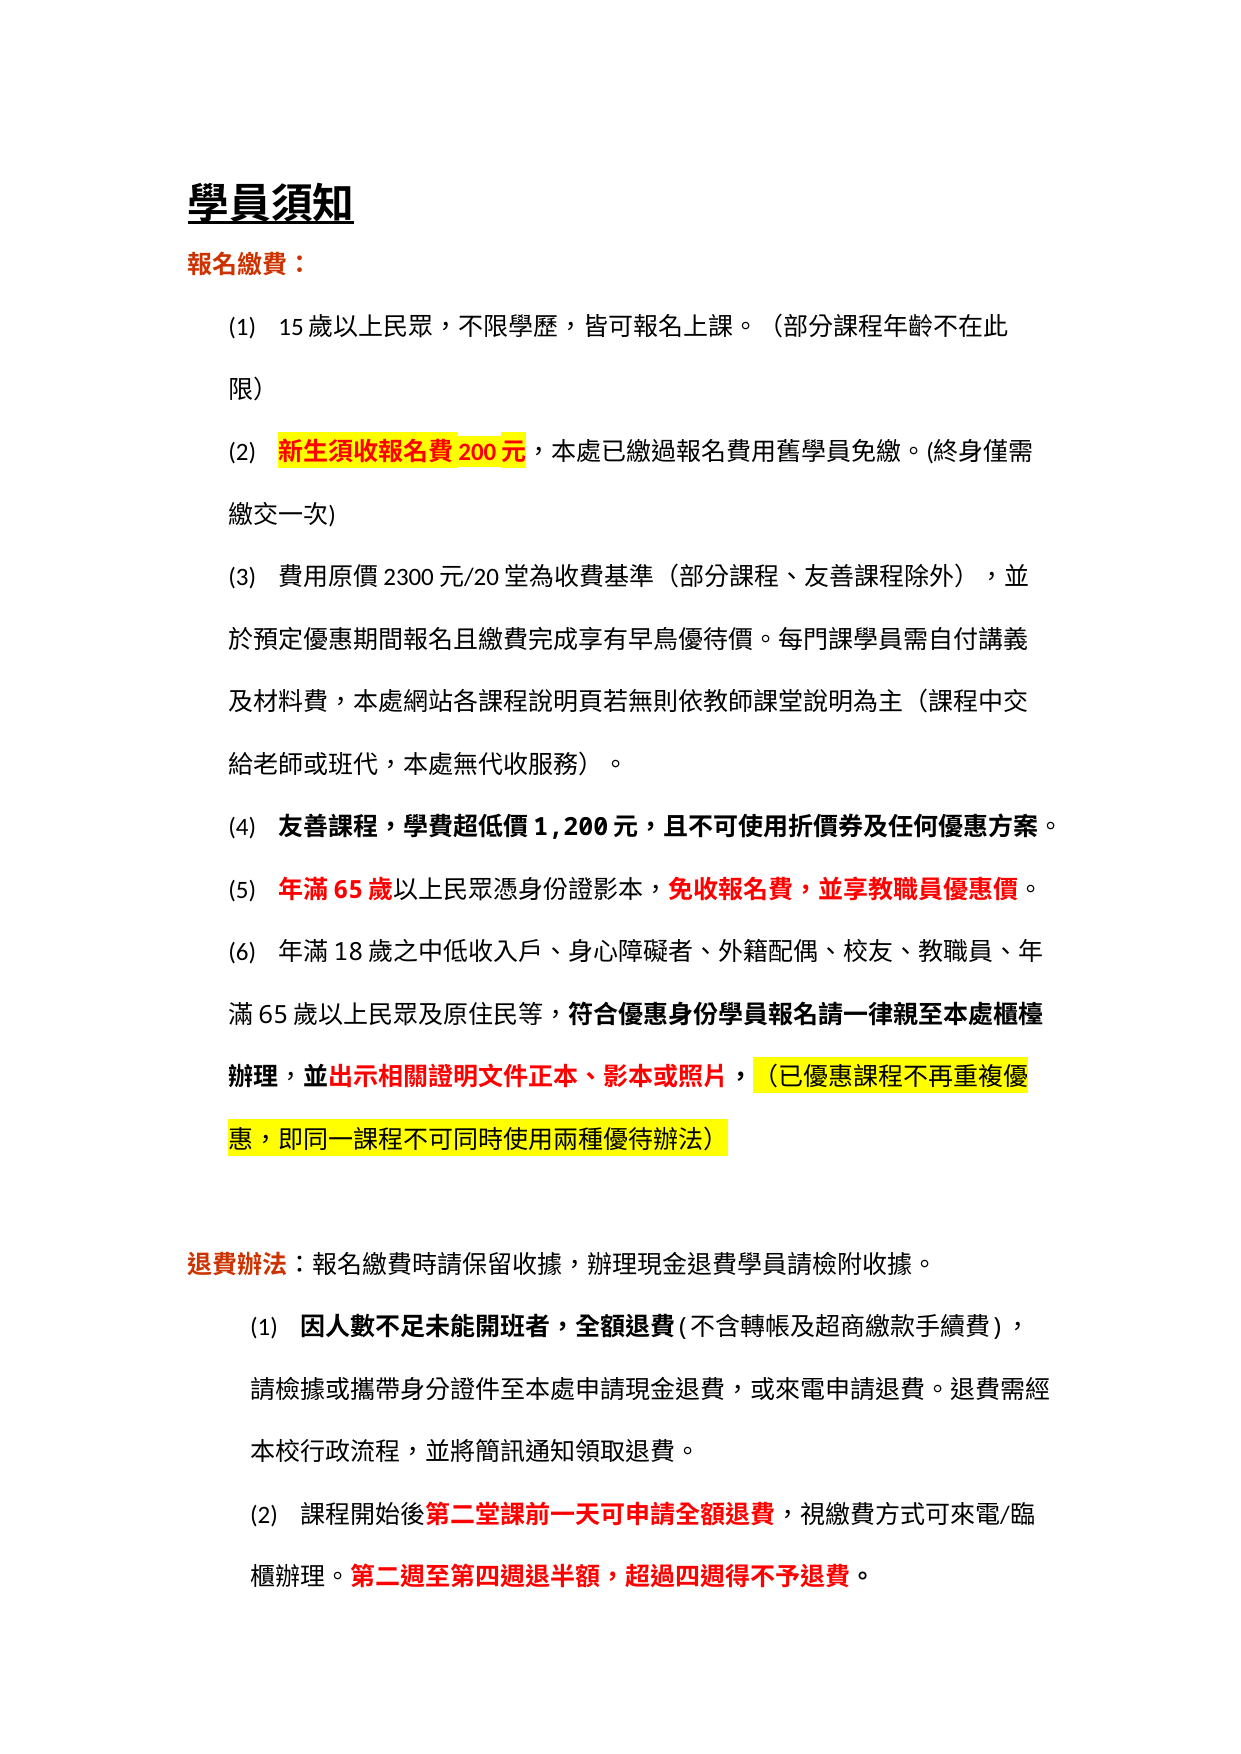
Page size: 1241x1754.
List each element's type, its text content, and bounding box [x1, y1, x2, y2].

text 學員須知 [187, 158, 1053, 221]
list 費用原價2300元/20堂為收費基準（部分課程、友善課程除外），並於預定優惠期間報名且繳費完成享有早鳥優待價。每門課學員需自付講義及材料費，本處網站各課程說明頁若無則依教師課堂說明為主（課程中交給老師或班代，本處無代收服務）。 [228, 533, 1053, 783]
text 退費辦法：報名繳費時請保留收據，辦理現金退費學員請檢附收據。 [187, 1221, 1053, 1283]
list 友善課程，學費超低價1,200元，且不可使用折價券及任何優惠方案。 [228, 783, 1053, 846]
list 年滿65歲以上民眾憑身份證影本，免收報名費，並享教職員優惠價。 [228, 846, 1053, 908]
text 報名繳費： [187, 221, 1053, 283]
list 課程開始後第二堂課前一天可申請全額退費，視繳費方式可來電/臨櫃辦理。第二週至第四週退半額，超過四週得不予退費。 [250, 1471, 1053, 1596]
list 15歲以上民眾，不限學歷，皆可報名上課。（部分課程年齡不在此限） [228, 283, 1053, 408]
list 年滿18歲之中低收入戶、身心障礙者、外籍配偶、校友、教職員、年滿65歲以上民眾及原住民等，符合優惠身份學員報名請一律親至本處櫃檯辦理，並出示相關證明文件正本、影本或照片，（已優惠課程不再重複優惠，即同一課程不可同時使用兩種優待辦法） [228, 908, 1053, 1158]
list 新生須收報名費200元，本處已繳過報名費用舊學員免繳。(終身僅需繳交一次) [228, 408, 1053, 533]
list 因人數不足未能開班者，全額退費(不含轉帳及超商繳款手續費)，請檢據或攜帶身分證件至本處申請現金退費，或來電申請退費。退費需經本校行政流程，並將簡訊通知領取退費。 [250, 1283, 1053, 1471]
